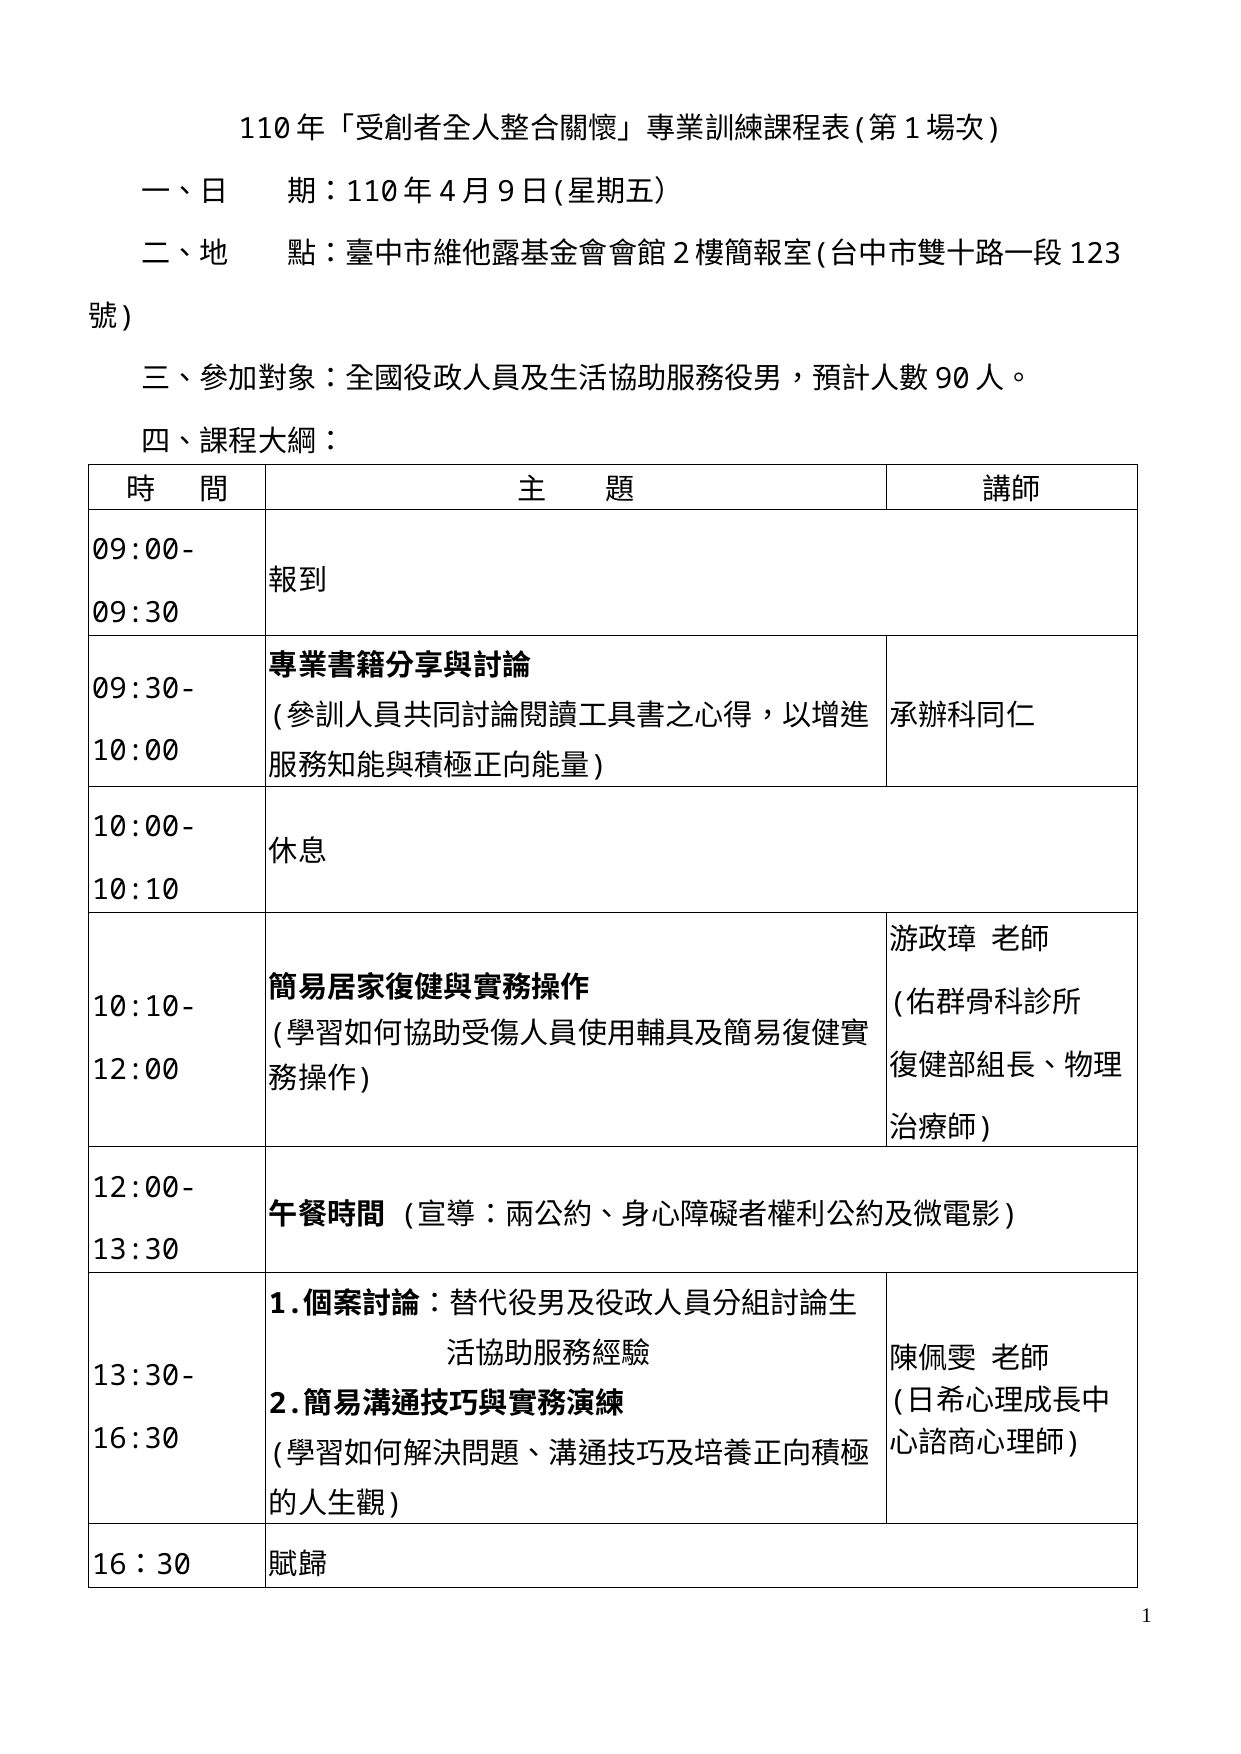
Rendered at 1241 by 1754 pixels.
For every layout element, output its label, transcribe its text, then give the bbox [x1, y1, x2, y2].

table_cell 1.個案討論：替代役男及役政人員分組討論生活協助服務經驗 2.簡易溝通技巧與實務演練 (學習如何解決問題、溝通技巧及培養正向積極的人生觀) [266, 1273, 886, 1523]
table_cell 休息 [266, 787, 1137, 912]
table_cell 13:30-16:30 [89, 1273, 265, 1523]
table_cell 09:30-10:00 [89, 636, 265, 786]
text 二、地 點：臺中市維他露基金會會館2樓簡報室(台中市雙十路一段123號) [89, 214, 1152, 339]
table_cell 游政璋 老師 (佑群骨科診所 復健部組長、物理治療師) [887, 913, 1137, 1146]
table_cell 16：30 [89, 1524, 265, 1587]
table_header 時 間 [89, 465, 265, 508]
table_cell 報到 [266, 510, 1137, 634]
table_cell 賦歸 [266, 1524, 1137, 1587]
text 三、參加對象：全國役政人員及生活協助服務役男，預計人數90人。 [89, 339, 1152, 401]
table_cell 午餐時間 (宣導：兩公約、身心障礙者權利公約及微電影) [266, 1147, 1137, 1272]
table_header 主 題 [266, 465, 886, 508]
text 四、課程大綱： [89, 401, 1152, 464]
table_cell 陳佩雯 老師 (日希心理成長中心諮商心理師) [887, 1273, 1137, 1523]
table_cell 承辦科同仁 [887, 636, 1137, 786]
table_cell 12:00-13:30 [89, 1147, 265, 1272]
table_cell 簡易居家復健與實務操作 (學習如何協助受傷人員使用輔具及簡易復健實務操作) [266, 913, 886, 1146]
table_cell 09:00-09:30 [89, 510, 265, 634]
table_header 講師 [887, 465, 1137, 508]
text 一、日 期：110年4月9日(星期五） [89, 151, 1152, 214]
table_cell 專業書籍分享與討論 (參訓人員共同討論閱讀工具書之心得，以增進服務知能與積極正向能量) [266, 636, 886, 786]
table_cell 10:00-10:10 [89, 787, 265, 912]
table_cell 10:10-12:00 [89, 913, 265, 1146]
text 110年「受創者全人整合關懷」專業訓練課程表(第1場次) [89, 89, 1152, 151]
